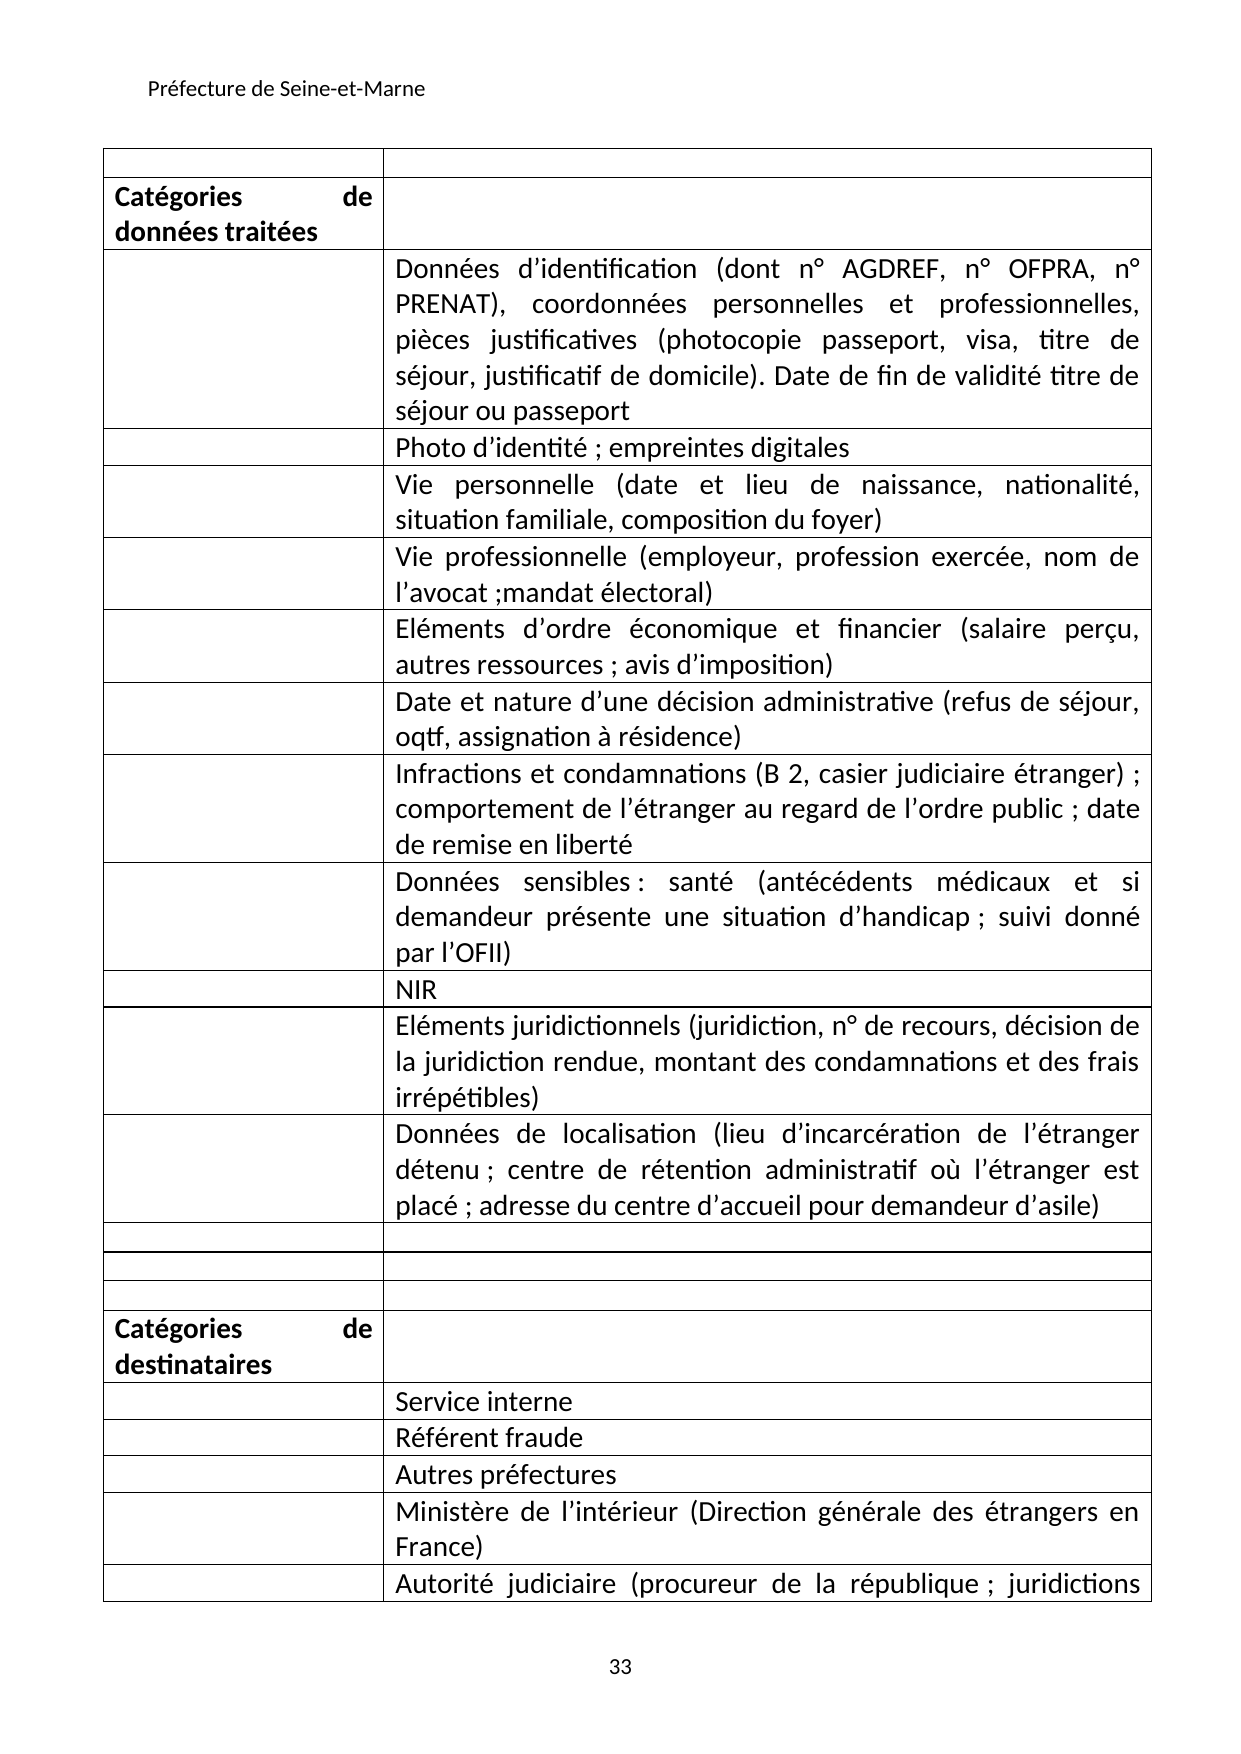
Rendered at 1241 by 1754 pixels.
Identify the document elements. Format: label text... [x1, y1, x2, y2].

table_cell [104, 250, 383, 428]
table_cell [104, 610, 383, 682]
table_cell Catégories de données traitées [104, 178, 383, 249]
table_cell Service interne [384, 1383, 1151, 1418]
table_cell [104, 1115, 383, 1222]
table_cell Autres préfectures [384, 1456, 1151, 1492]
table_cell Données de localisation (lieu d’incarcération de l’étranger détenu ; centre de rétention administratif où l’étranger est placé ; adresse du centre d’accueil pour demandeur d’asile) [384, 1115, 1151, 1222]
table_cell [384, 1223, 1151, 1251]
table_cell [104, 1565, 383, 1601]
table_cell [104, 755, 383, 862]
table_cell NIR [384, 971, 1151, 1006]
table_cell Autorité judiciaire (procureur de la république ; juridictions [384, 1565, 1151, 1601]
table_cell [104, 1456, 383, 1492]
table_cell [104, 149, 383, 177]
table_cell Photo d’identité ; empreintes digitales [384, 429, 1151, 465]
table_cell Vie personnelle (date et lieu de naissance, nationalité, situation familiale, composition du foyer) [384, 466, 1151, 537]
table_cell [104, 1253, 383, 1280]
table_cell [104, 1281, 383, 1309]
table_cell Vie professionnelle (employeur, profession exercée, nom de l’avocat ;mandat électoral) [384, 538, 1151, 609]
table_cell Référent fraude [384, 1420, 1151, 1455]
table_cell [384, 178, 1151, 249]
table_cell [384, 1281, 1151, 1309]
table_cell Eléments juridictionnels (juridiction, n° de recours, décision de la juridiction rendue, montant des condamnations et des frais irrépétibles) [384, 1008, 1151, 1114]
table_cell Infractions et condamnations (B 2, casier judiciaire étranger) ; comportement de l’étranger au regard de l’ordre public ; date de remise en liberté [384, 755, 1151, 862]
table_cell [104, 863, 383, 970]
table_cell Données sensibles : santé (antécédents médicaux et si demandeur présente une situation d’handicap ; suivi donné par l’OFII) [384, 863, 1151, 970]
table_cell [104, 1420, 383, 1455]
table_cell [104, 1008, 383, 1114]
table_cell Données d’identification (dont n° AGDREF, n° OFPRA, n° PRENAT), coordonnées personnelles et professionnelles, pièces justificatives (photocopie passeport, visa, titre de séjour, justificatif de domicile). Date de fin de validité titre de séjour ou passeport [384, 250, 1151, 428]
table_cell [104, 1383, 383, 1418]
table_cell [384, 1311, 1151, 1382]
table_cell [384, 1253, 1151, 1280]
table_cell [384, 149, 1151, 177]
table_cell [104, 429, 383, 465]
table_cell [104, 1493, 383, 1564]
table_cell [104, 466, 383, 537]
table_cell [104, 538, 383, 609]
table_cell Ministère de l’intérieur (Direction générale des étrangers en France) [384, 1493, 1151, 1564]
table_cell Catégories de destinataires [104, 1311, 383, 1382]
table_cell [104, 683, 383, 754]
table_cell [104, 971, 383, 1006]
table_cell Eléments d’ordre économique et financier (salaire perçu, autres ressources ; avis d’imposition) [384, 610, 1151, 682]
table_cell [104, 1223, 383, 1251]
table_cell Date et nature d’une décision administrative (refus de séjour, oqtf, assignation à résidence) [384, 683, 1151, 754]
